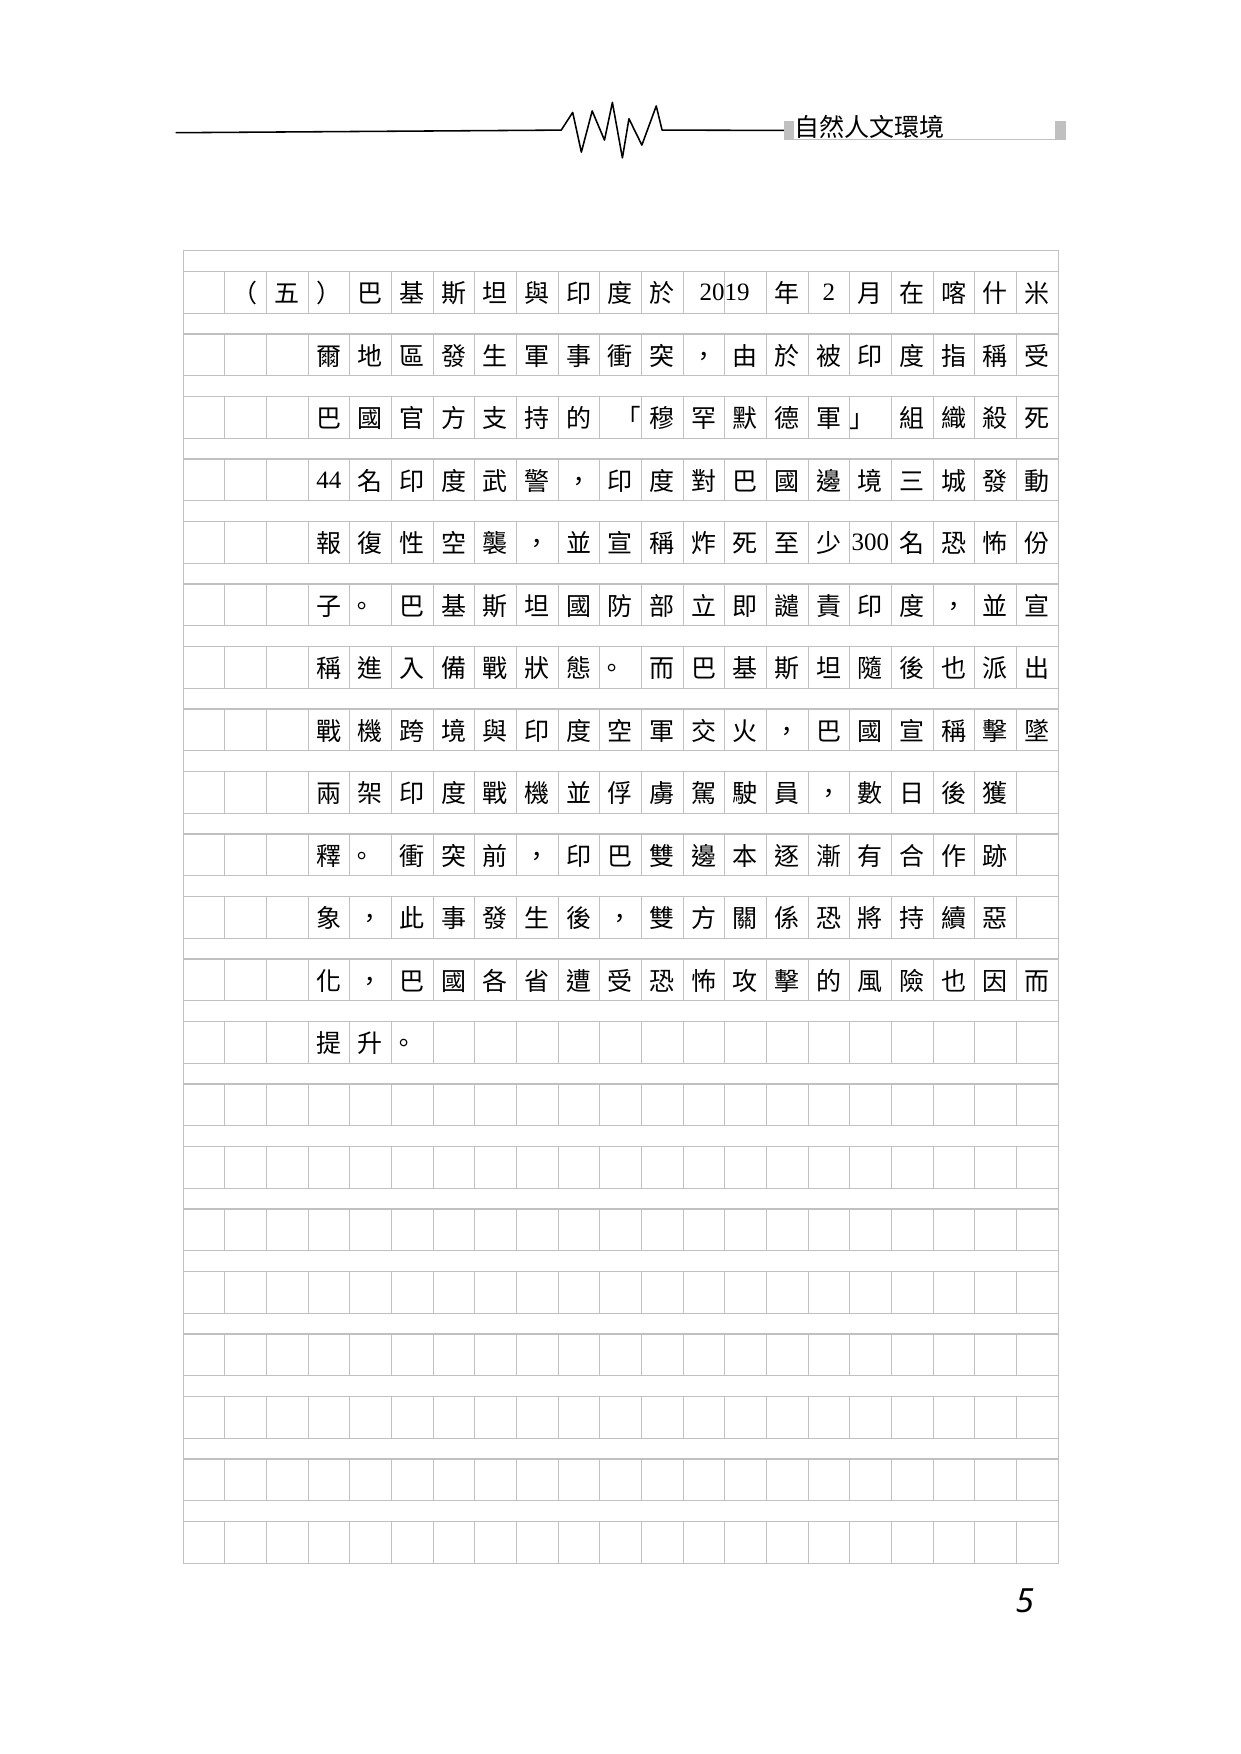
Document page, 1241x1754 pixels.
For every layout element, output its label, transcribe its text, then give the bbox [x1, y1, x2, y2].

text （五）巴基斯坦與印度於2019年2月在喀什米爾地區發生軍事衝突，由於被印度指稱受巴國官方支持的｢穆罕默德軍｣組織殺死44名印度武警，印度對巴國邊境三城發動報復性空襲，並宣稱炸死至少300名恐怖份子。巴基斯坦國防部立即譴責印度，並宣稱進入備戰狀態。而巴基斯坦隨後也派出戰機跨境與印度空軍交火，巴國宣稱擊墜兩架印度戰機並俘虜駕駛員，數日後獲釋。衝突前，印巴雙邊本逐漸有合作跡象，此事發生後，雙方關係恐將持續惡化，巴國各省遭受恐怖攻擊的風險也因而提升。 [207, 564, 1058, 583]
text （五）巴基斯坦與印度於2019年2月在喀什米爾地區發生軍事衝突，由於被印度指稱受巴國官方支持的｢穆罕默德軍｣組織殺死44名印度武警，印度對巴國邊境三城發動報復性空襲，並宣稱炸死至少300名恐怖份子。巴基斯坦國防部立即譴責印度，並宣稱進入備戰狀態。而巴基斯坦隨後也派出戰機跨境與印度空軍交火，巴國宣稱擊墜兩架印度戰機並俘虜駕駛員，數日後獲釋。衝突前，印巴雙邊本逐漸有合作跡象，此事發生後，雙方關係恐將持續惡化，巴國各省遭受恐怖攻擊的風險也因而提升。 [207, 376, 1058, 396]
text （五）巴基斯坦與印度於2019年2月在喀什米爾地區發生軍事衝突，由於被印度指稱受巴國官方支持的｢穆罕默德軍｣組織殺死44名印度武警，印度對巴國邊境三城發動報復性空襲，並宣稱炸死至少300名恐怖份子。巴基斯坦國防部立即譴責印度，並宣稱進入備戰狀態。而巴基斯坦隨後也派出戰機跨境與印度空軍交火，巴國宣稱擊墜兩架印度戰機並俘虜駕駛員，數日後獲釋。衝突前，印巴雙邊本逐漸有合作跡象，此事發生後，雙方關係恐將持續惡化，巴國各省遭受恐怖攻擊的風險也因而提升。 [207, 814, 1058, 833]
text （五）巴基斯坦與印度於2019年2月在喀什米爾地區發生軍事衝突，由於被印度指稱受巴國官方支持的｢穆罕默德軍｣組織殺死44名印度武警，印度對巴國邊境三城發動報復性空襲，並宣稱炸死至少300名恐怖份子。巴基斯坦國防部立即譴責印度，並宣稱進入備戰狀態。而巴基斯坦隨後也派出戰機跨境與印度空軍交火，巴國宣稱擊墜兩架印度戰機並俘虜駕駛員，數日後獲釋。衝突前，印巴雙邊本逐漸有合作跡象，此事發生後，雙方關係恐將持續惡化，巴國各省遭受恐怖攻擊的風險也因而提升。 [207, 314, 1058, 333]
text （五）巴基斯坦與印度於2019年2月在喀什米爾地區發生軍事衝突，由於被印度指稱受巴國官方支持的｢穆罕默德軍｣組織殺死44名印度武警，印度對巴國邊境三城發動報復性空襲，並宣稱炸死至少300名恐怖份子。巴基斯坦國防部立即譴責印度，並宣稱進入備戰狀態。而巴基斯坦隨後也派出戰機跨境與印度空軍交火，巴國宣稱擊墜兩架印度戰機並俘虜駕駛員，數日後獲釋。衝突前，印巴雙邊本逐漸有合作跡象，此事發生後，雙方關係恐將持續惡化，巴國各省遭受恐怖攻擊的風險也因而提升。 [207, 439, 1058, 458]
text （五）巴基斯坦與印度於2019年2月在喀什米爾地區發生軍事衝突，由於被印度指稱受巴國官方支持的｢穆罕默德軍｣組織殺死44名印度武警，印度對巴國邊境三城發動報復性空襲，並宣稱炸死至少300名恐怖份子。巴基斯坦國防部立即譴責印度，並宣稱進入備戰狀態。而巴基斯坦隨後也派出戰機跨境與印度空軍交火，巴國宣稱擊墜兩架印度戰機並俘虜駕駛員，數日後獲釋。衝突前，印巴雙邊本逐漸有合作跡象，此事發生後，雙方關係恐將持續惡化，巴國各省遭受恐怖攻擊的風險也因而提升。 [207, 689, 1058, 708]
text （五）巴基斯坦與印度於2019年2月在喀什米爾地區發生軍事衝突，由於被印度指稱受巴國官方支持的｢穆罕默德軍｣組織殺死44名印度武警，印度對巴國邊境三城發動報復性空襲，並宣稱炸死至少300名恐怖份子。巴基斯坦國防部立即譴責印度，並宣稱進入備戰狀態。而巴基斯坦隨後也派出戰機跨境與印度空軍交火，巴國宣稱擊墜兩架印度戰機並俘虜駕駛員，數日後獲釋。衝突前，印巴雙邊本逐漸有合作跡象，此事發生後，雙方關係恐將持續惡化，巴國各省遭受恐怖攻擊的風險也因而提升。 [207, 751, 1058, 771]
text （五）巴基斯坦與印度於2019年2月在喀什米爾地區發生軍事衝突，由於被印度指稱受巴國官方支持的｢穆罕默德軍｣組織殺死44名印度武警，印度對巴國邊境三城發動報復性空襲，並宣稱炸死至少300名恐怖份子。巴基斯坦國防部立即譴責印度，並宣稱進入備戰狀態。而巴基斯坦隨後也派出戰機跨境與印度空軍交火，巴國宣稱擊墜兩架印度戰機並俘虜駕駛員，數日後獲釋。衝突前，印巴雙邊本逐漸有合作跡象，此事發生後，雙方關係恐將持續惡化，巴國各省遭受恐怖攻擊的風險也因而提升。 [207, 626, 1058, 646]
text （五）巴基斯坦與印度於2019年2月在喀什米爾地區發生軍事衝突，由於被印度指稱受巴國官方支持的｢穆罕默德軍｣組織殺死44名印度武警，印度對巴國邊境三城發動報復性空襲，並宣稱炸死至少300名恐怖份子。巴基斯坦國防部立即譴責印度，並宣稱進入備戰狀態。而巴基斯坦隨後也派出戰機跨境與印度空軍交火，巴國宣稱擊墜兩架印度戰機並俘虜駕駛員，數日後獲釋。衝突前，印巴雙邊本逐漸有合作跡象，此事發生後，雙方關係恐將持續惡化，巴國各省遭受恐怖攻擊的風險也因而提升。 [207, 251, 1058, 271]
text （五）巴基斯坦與印度於2019年2月在喀什米爾地區發生軍事衝突，由於被印度指稱受巴國官方支持的｢穆罕默德軍｣組織殺死44名印度武警，印度對巴國邊境三城發動報復性空襲，並宣稱炸死至少300名恐怖份子。巴基斯坦國防部立即譴責印度，並宣稱進入備戰狀態。而巴基斯坦隨後也派出戰機跨境與印度空軍交火，巴國宣稱擊墜兩架印度戰機並俘虜駕駛員，數日後獲釋。衝突前，印巴雙邊本逐漸有合作跡象，此事發生後，雙方關係恐將持續惡化，巴國各省遭受恐怖攻擊的風險也因而提升。 [207, 1001, 1058, 1021]
text （五）巴基斯坦與印度於2019年2月在喀什米爾地區發生軍事衝突，由於被印度指稱受巴國官方支持的｢穆罕默德軍｣組織殺死44名印度武警，印度對巴國邊境三城發動報復性空襲，並宣稱炸死至少300名恐怖份子。巴基斯坦國防部立即譴責印度，並宣稱進入備戰狀態。而巴基斯坦隨後也派出戰機跨境與印度空軍交火，巴國宣稱擊墜兩架印度戰機並俘虜駕駛員，數日後獲釋。衝突前，印巴雙邊本逐漸有合作跡象，此事發生後，雙方關係恐將持續惡化，巴國各省遭受恐怖攻擊的風險也因而提升。 [207, 876, 1058, 896]
text （五）巴基斯坦與印度於2019年2月在喀什米爾地區發生軍事衝突，由於被印度指稱受巴國官方支持的｢穆罕默德軍｣組織殺死44名印度武警，印度對巴國邊境三城發動報復性空襲，並宣稱炸死至少300名恐怖份子。巴基斯坦國防部立即譴責印度，並宣稱進入備戰狀態。而巴基斯坦隨後也派出戰機跨境與印度空軍交火，巴國宣稱擊墜兩架印度戰機並俘虜駕駛員，數日後獲釋。衝突前，印巴雙邊本逐漸有合作跡象，此事發生後，雙方關係恐將持續惡化，巴國各省遭受恐怖攻擊的風險也因而提升。 [207, 501, 1058, 521]
text （五）巴基斯坦與印度於2019年2月在喀什米爾地區發生軍事衝突，由於被印度指稱受巴國官方支持的｢穆罕默德軍｣組織殺死44名印度武警，印度對巴國邊境三城發動報復性空襲，並宣稱炸死至少300名恐怖份子。巴基斯坦國防部立即譴責印度，並宣稱進入備戰狀態。而巴基斯坦隨後也派出戰機跨境與印度空軍交火，巴國宣稱擊墜兩架印度戰機並俘虜駕駛員，數日後獲釋。衝突前，印巴雙邊本逐漸有合作跡象，此事發生後，雙方關係恐將持續惡化，巴國各省遭受恐怖攻擊的風險也因而提升。 [207, 939, 1058, 958]
